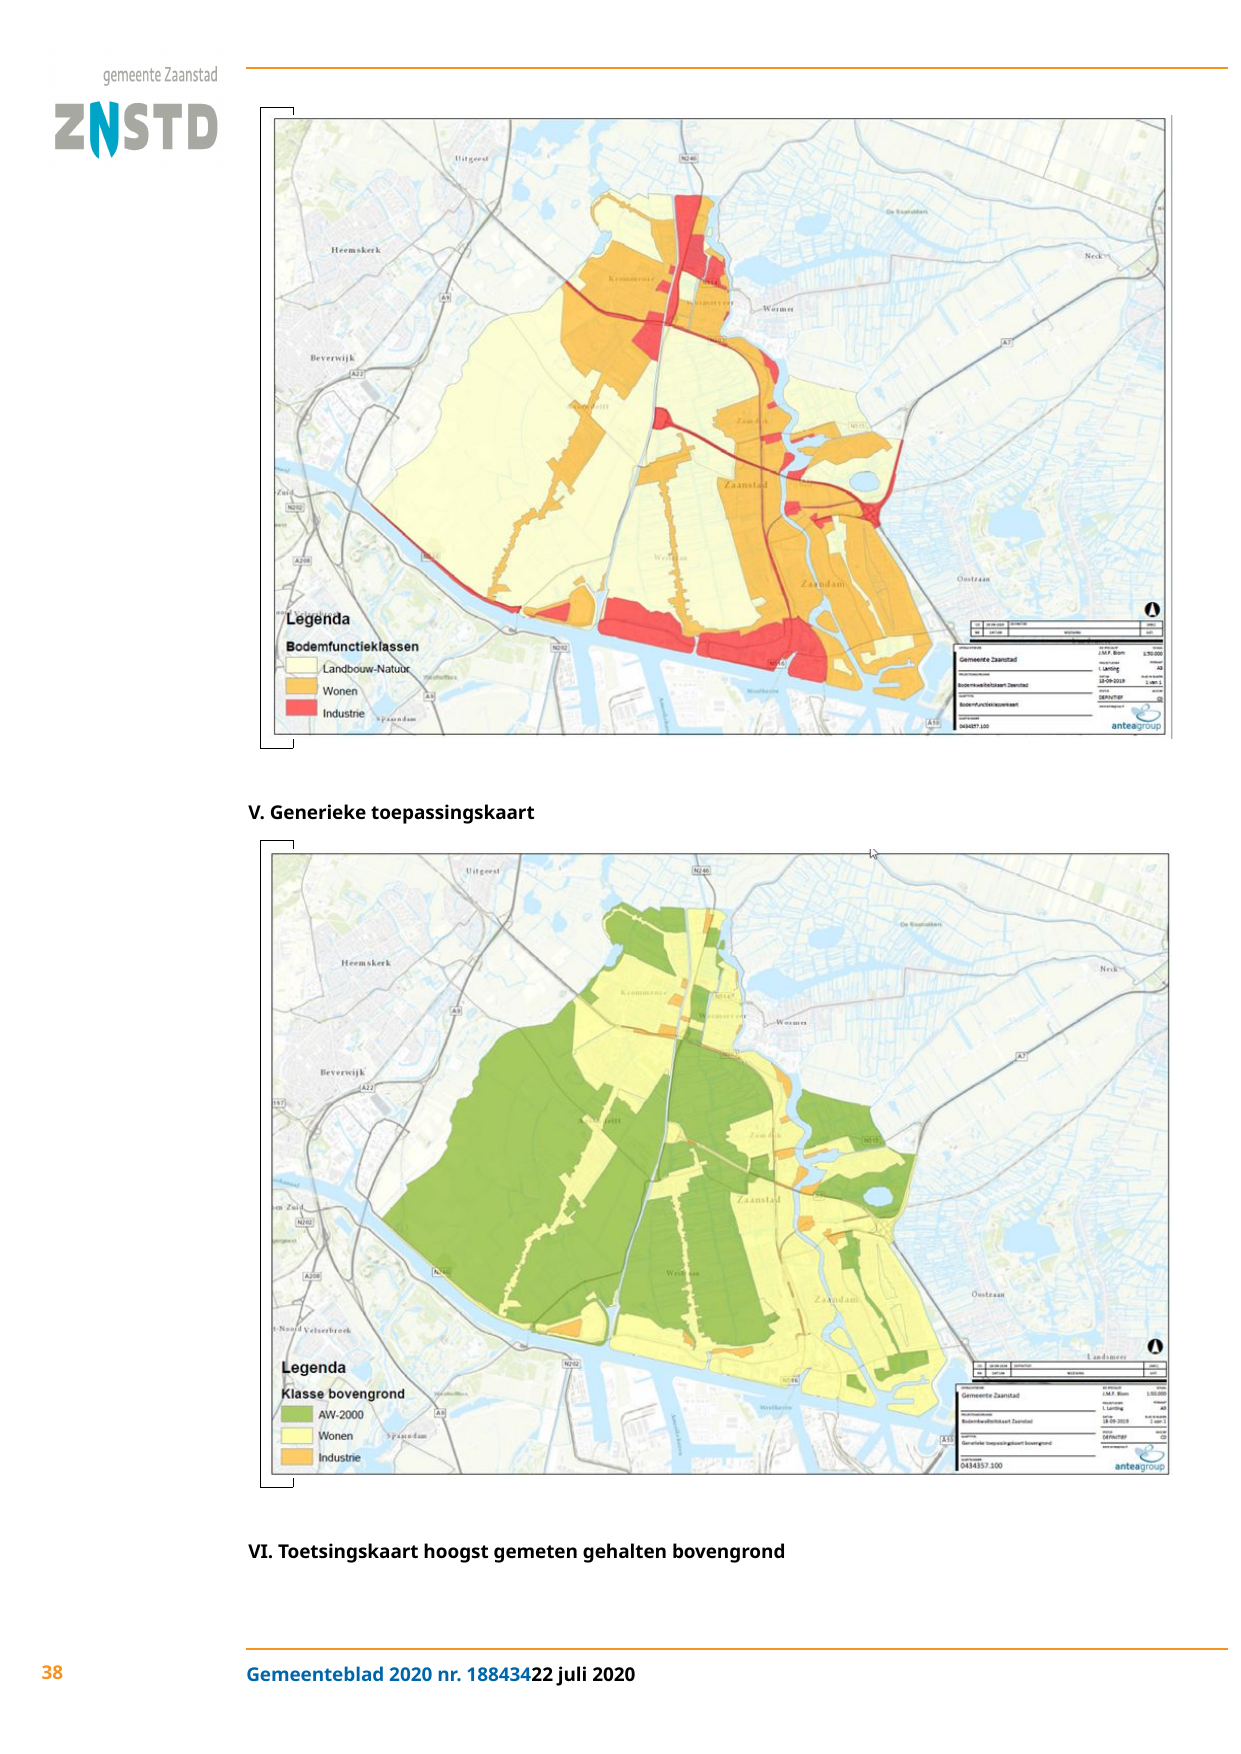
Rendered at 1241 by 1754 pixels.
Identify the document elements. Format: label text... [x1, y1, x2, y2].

picture [268, 115, 1173, 739]
picture [41, 47, 231, 172]
picture [268, 849, 1173, 1478]
text VI. Toetsingskaart hoogst gemeten gehalten bovengrond [248, 1538, 1152, 1563]
text V. Generieke toepassingskaart [248, 799, 1152, 825]
